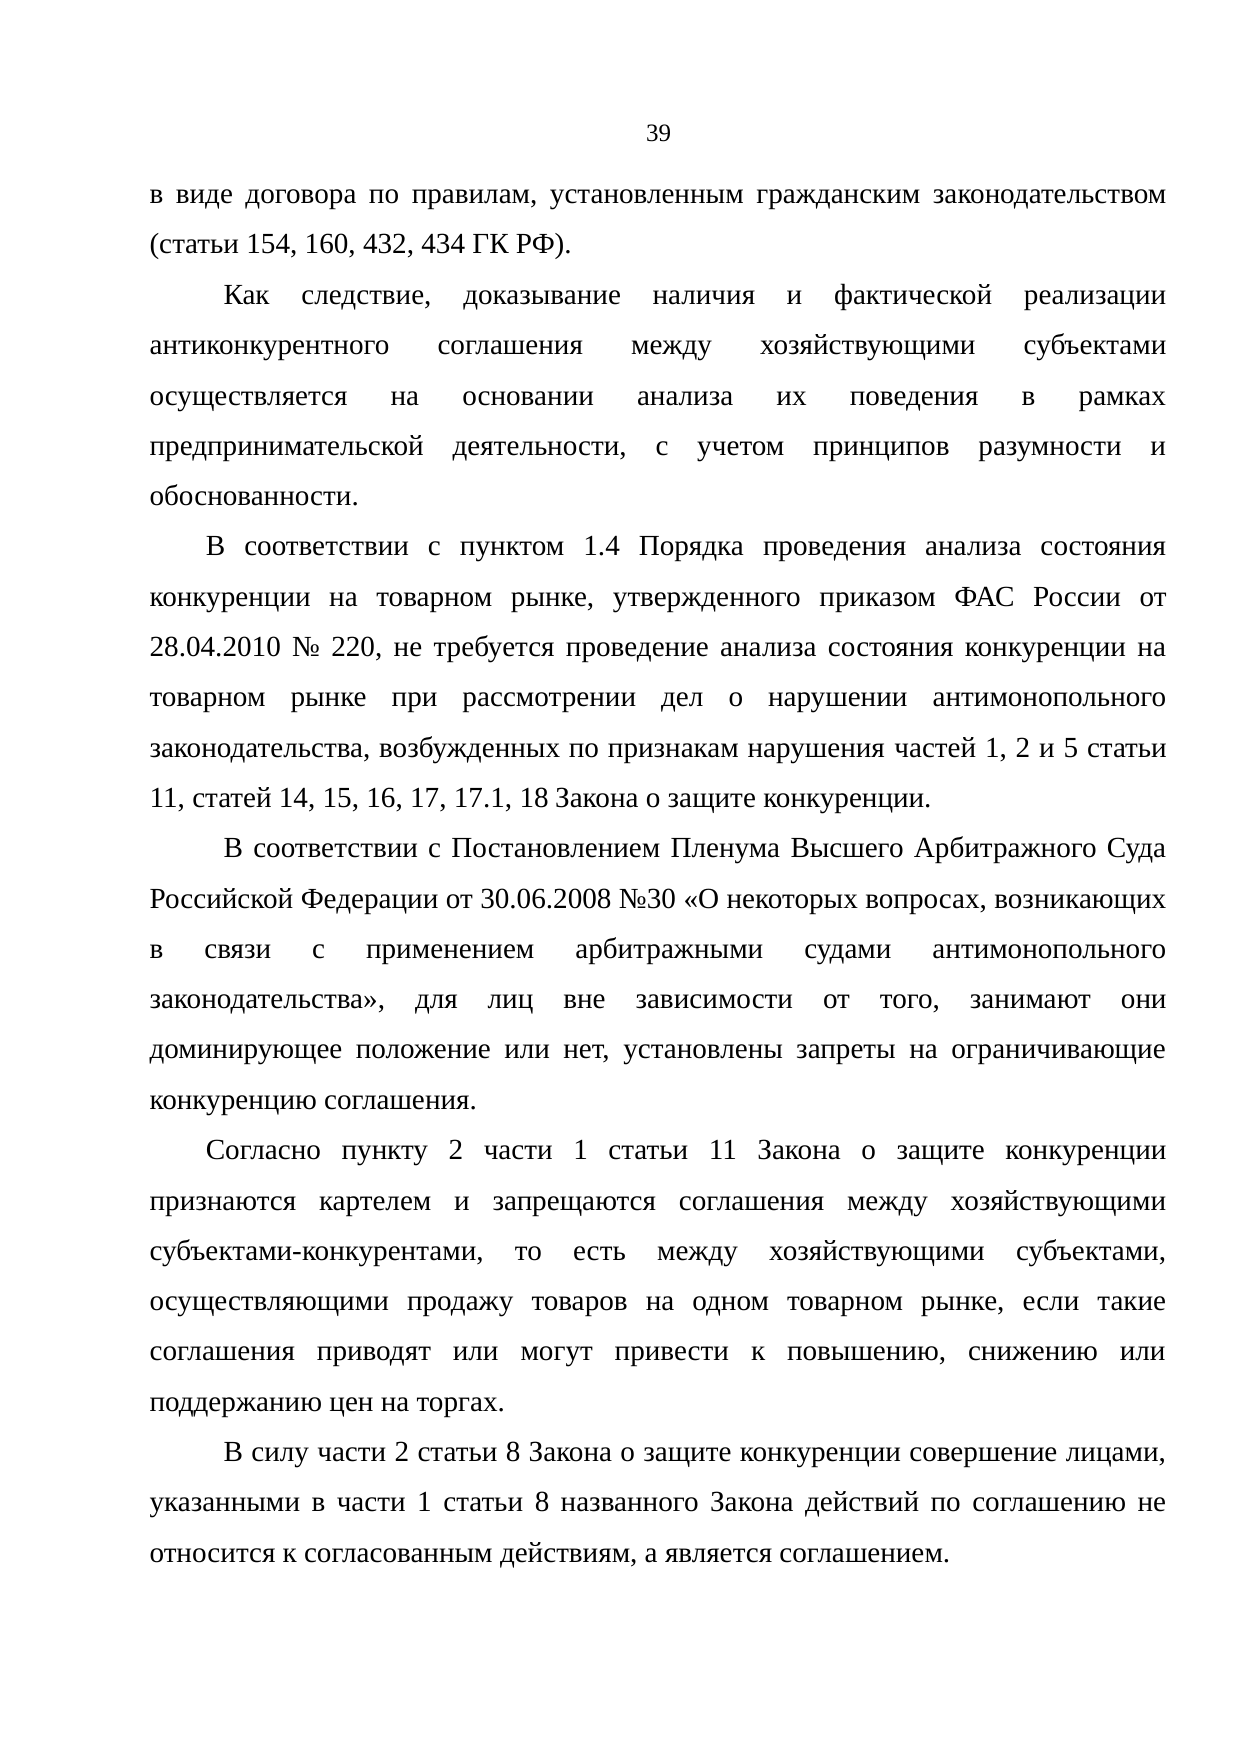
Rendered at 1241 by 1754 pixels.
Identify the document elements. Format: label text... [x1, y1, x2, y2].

text В соответствии с пунктом 1.4 Порядка проведения анализа состояния конкуренции на товарном рынке, утвержденного приказом ФАС России от 28.04.2010 № 220, не требуется проведение анализа состояния конкуренции на товарном рынке при рассмотрении дел о нарушении антимонопольного законодательства, возбужденных по признакам нарушения частей 1, 2 и 5 статьи 11, статей 14, 15, 16, 17, 17.1, 18 Закона о защите конкуренции. [149, 528, 1167, 814]
text В силу части 2 статьи 8 Закона о защите конкуренции совершение лицами, указанными в части 1 статьи 8 названного Закона действий по соглашению не относится к согласованным действиям, а является соглашением. [149, 1434, 1167, 1568]
text в виде договора по правилам, установленным гражданским законодательством (статьи 154, 160, 432, 434 ГК РФ). [149, 176, 1167, 260]
text Как следствие, доказывание наличия и фактической реализации антиконкурентного соглашения между хозяйствующими субъектами осуществляется на основании анализа их поведения в рамках предпринимательской деятельности, с учетом принципов разумности и обоснованности. [149, 277, 1167, 512]
text В соответствии с Постановлением Пленума Высшего Арбитражного Суда Российской Федерации от 30.06.2008 №30 «О некоторых вопросах, возникающих в связи с применением арбитражными судами антимонопольного законодательства», для лиц вне зависимости от того, занимают они доминирующее положение или нет, установлены запреты на ограничивающие конкуренцию соглашения. [149, 830, 1167, 1116]
text Согласно пункту 2 части 1 статьи 11 Закона о защите конкуренции признаются картелем и запрещаются соглашения между хозяйствующими субъектами-конкурентами, то есть между хозяйствующими субъектами, осуществляющими продажу товаров на одном товарном рынке, если такие соглашения приводят или могут привести к повышению, снижению или поддержанию цен на торгах. [149, 1132, 1167, 1417]
